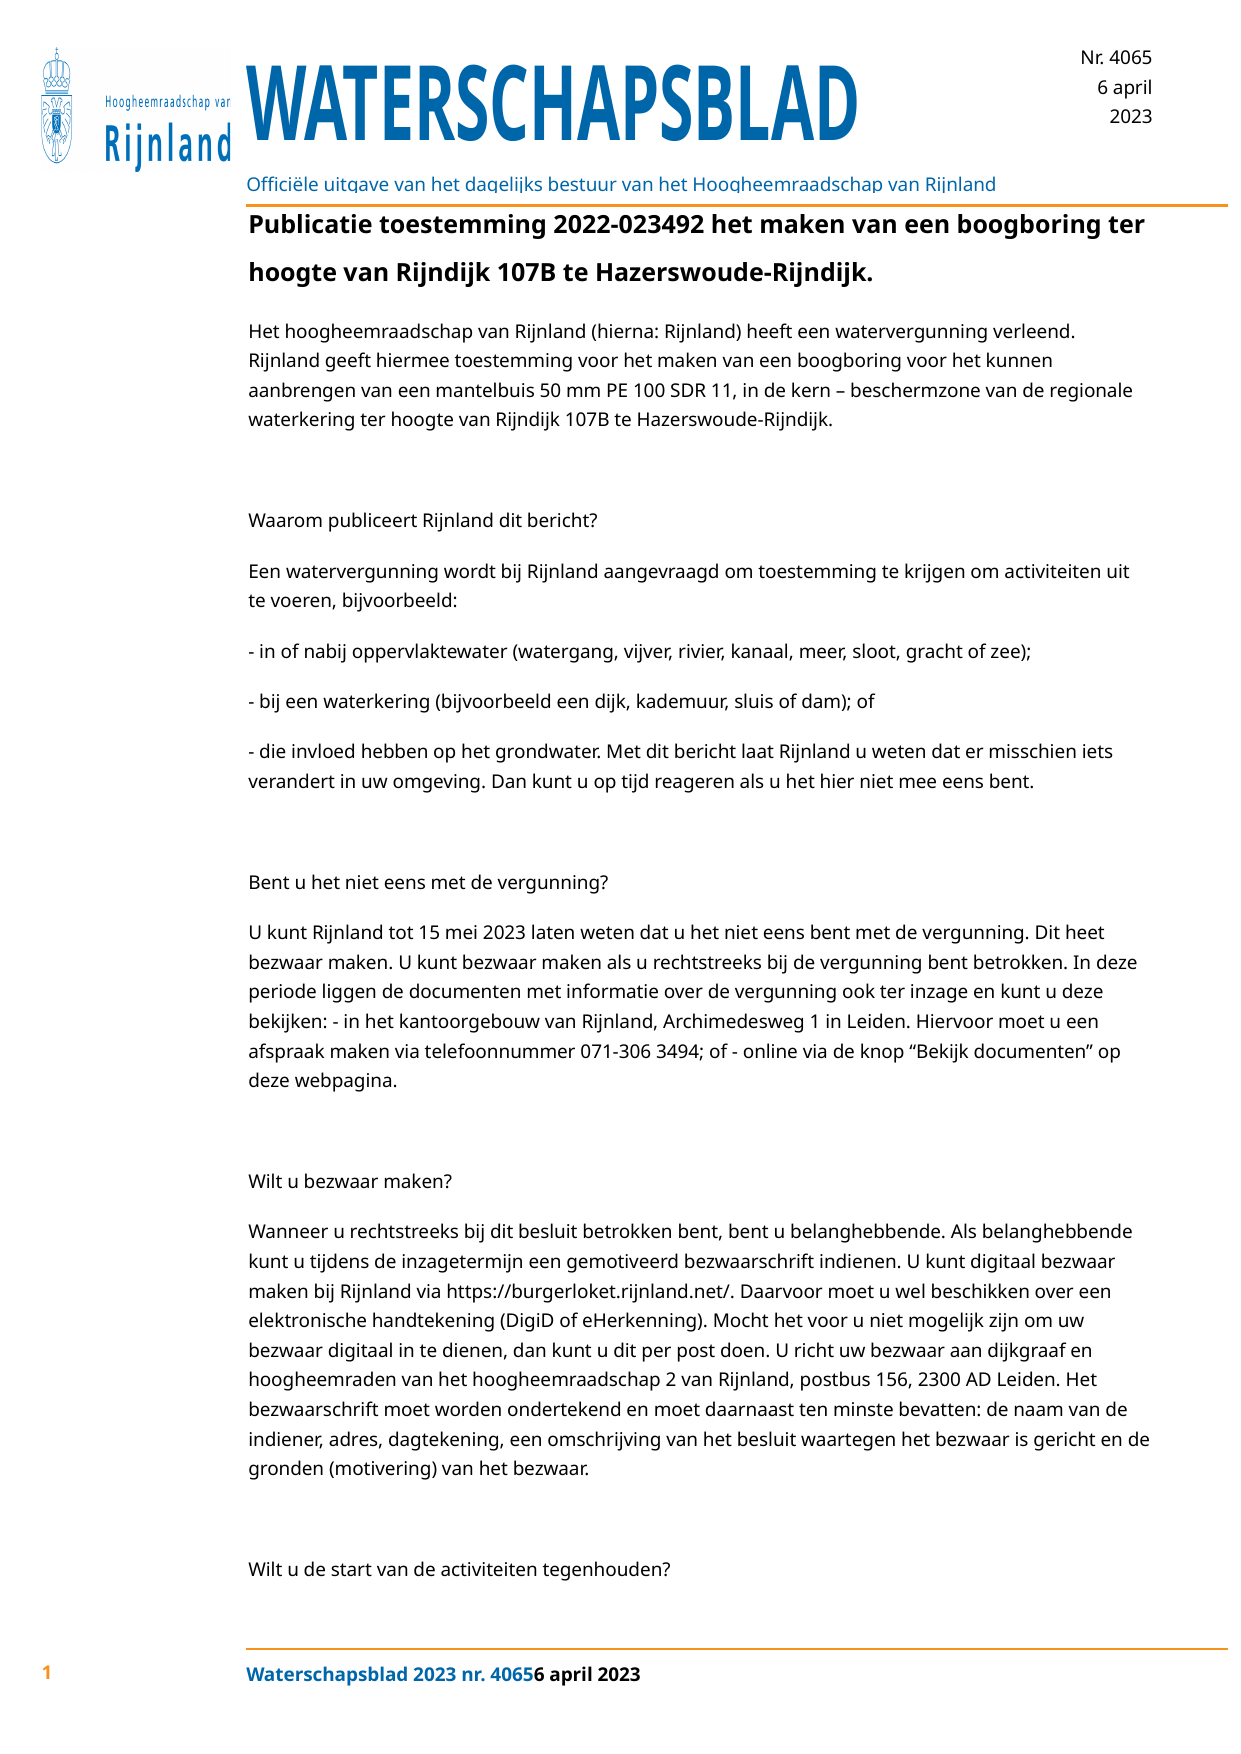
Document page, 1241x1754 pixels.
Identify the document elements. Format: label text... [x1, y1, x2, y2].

text Het hoogheemraadschap van Rijnland (hierna: Rijnland) heeft een watervergunning verleend. Rijnland geeft hiermee toestemming voor het maken van een boogboring voor het kunnen aanbrengen van een mantelbuis 50 mm PE 100 SDR 11, in de kern – beschermzone van de regionale waterkering ter hoogte van Rijndijk 107B te Hazerswoude-Rijndijk. [248, 318, 1152, 432]
picture [41, 47, 231, 172]
text Wilt u de start van de activiteiten tegenhouden? [248, 1556, 1152, 1582]
text Bent u het niet eens met de vergunning? [248, 869, 1152, 895]
text Een watervergunning wordt bij Rijnland aangevraagd om toestemming te krijgen om activiteiten uit te voeren, bijvoorbeeld: [248, 558, 1152, 613]
text - bij een waterkering (bijvoorbeeld een dijk, kademuur, sluis of dam); of [248, 688, 1152, 714]
text Publicatie toestemming 2022-023492 het maken van een boogboring ter hoogte van Rijndijk 107B te Hazerswoude-Rijndijk. [248, 207, 1152, 288]
text - in of nabij oppervlaktewater (watergang, vijver, rivier, kanaal, meer, sloot, gracht of zee); [248, 638, 1152, 664]
text Waarom publiceert Rijnland dit bericht? [248, 507, 1152, 533]
text Wilt u bezwaar maken? [248, 1168, 1152, 1194]
text U kunt Rijnland tot 15 mei 2023 laten weten dat u het niet eens bent met de vergunning. Dit heet bezwaar maken. U kunt bezwaar maken als u rechtstreeks bij de vergunning bent betrokken. In deze periode liggen de documenten met informatie over de vergunning ook ter inzage en kunt u deze bekijken: - in het kantoorgebouw van Rijnland, Archimedesweg 1 in Leiden. Hiervoor moet u een afspraak maken via telefoonnummer 071-306 3494; of - online via de knop “Bekijk documenten” op deze webpagina. [248, 919, 1152, 1093]
text - die invloed hebben op het grondwater. Met dit bericht laat Rijnland u weten dat er misschien iets verandert in uw omgeving. Dan kunt u op tijd reageren als u het hier niet mee eens bent. [248, 739, 1152, 794]
text Wanneer u rechtstreeks bij dit besluit betrokken bent, bent u belanghebbende. Als belanghebbende kunt u tijdens de inzagetermijn een gemotiveerd bezwaarschrift indienen. U kunt digitaal bezwaar maken bij Rijnland via https://burgerloket.rijnland.net/. Daarvoor moet u wel beschikken over een elektronische handtekening (DigiD of eHerkenning). Mocht het voor u niet mogelijk zijn om uw bezwaar digitaal in te dienen, dan kunt u dit per post doen. U richt uw bezwaar aan dijkgraaf en hoogheemraden van het hoogheemraadschap 2 van Rijnland, postbus 156, 2300 AD Leiden. Het bezwaarschrift moet worden ondertekend en moet daarnaast ten minste bevatten: de naam van de indiener, adres, dagtekening, een omschrijving van het besluit waartegen het bezwaar is gericht en de gronden (motivering) van het bezwaar. [248, 1219, 1152, 1481]
